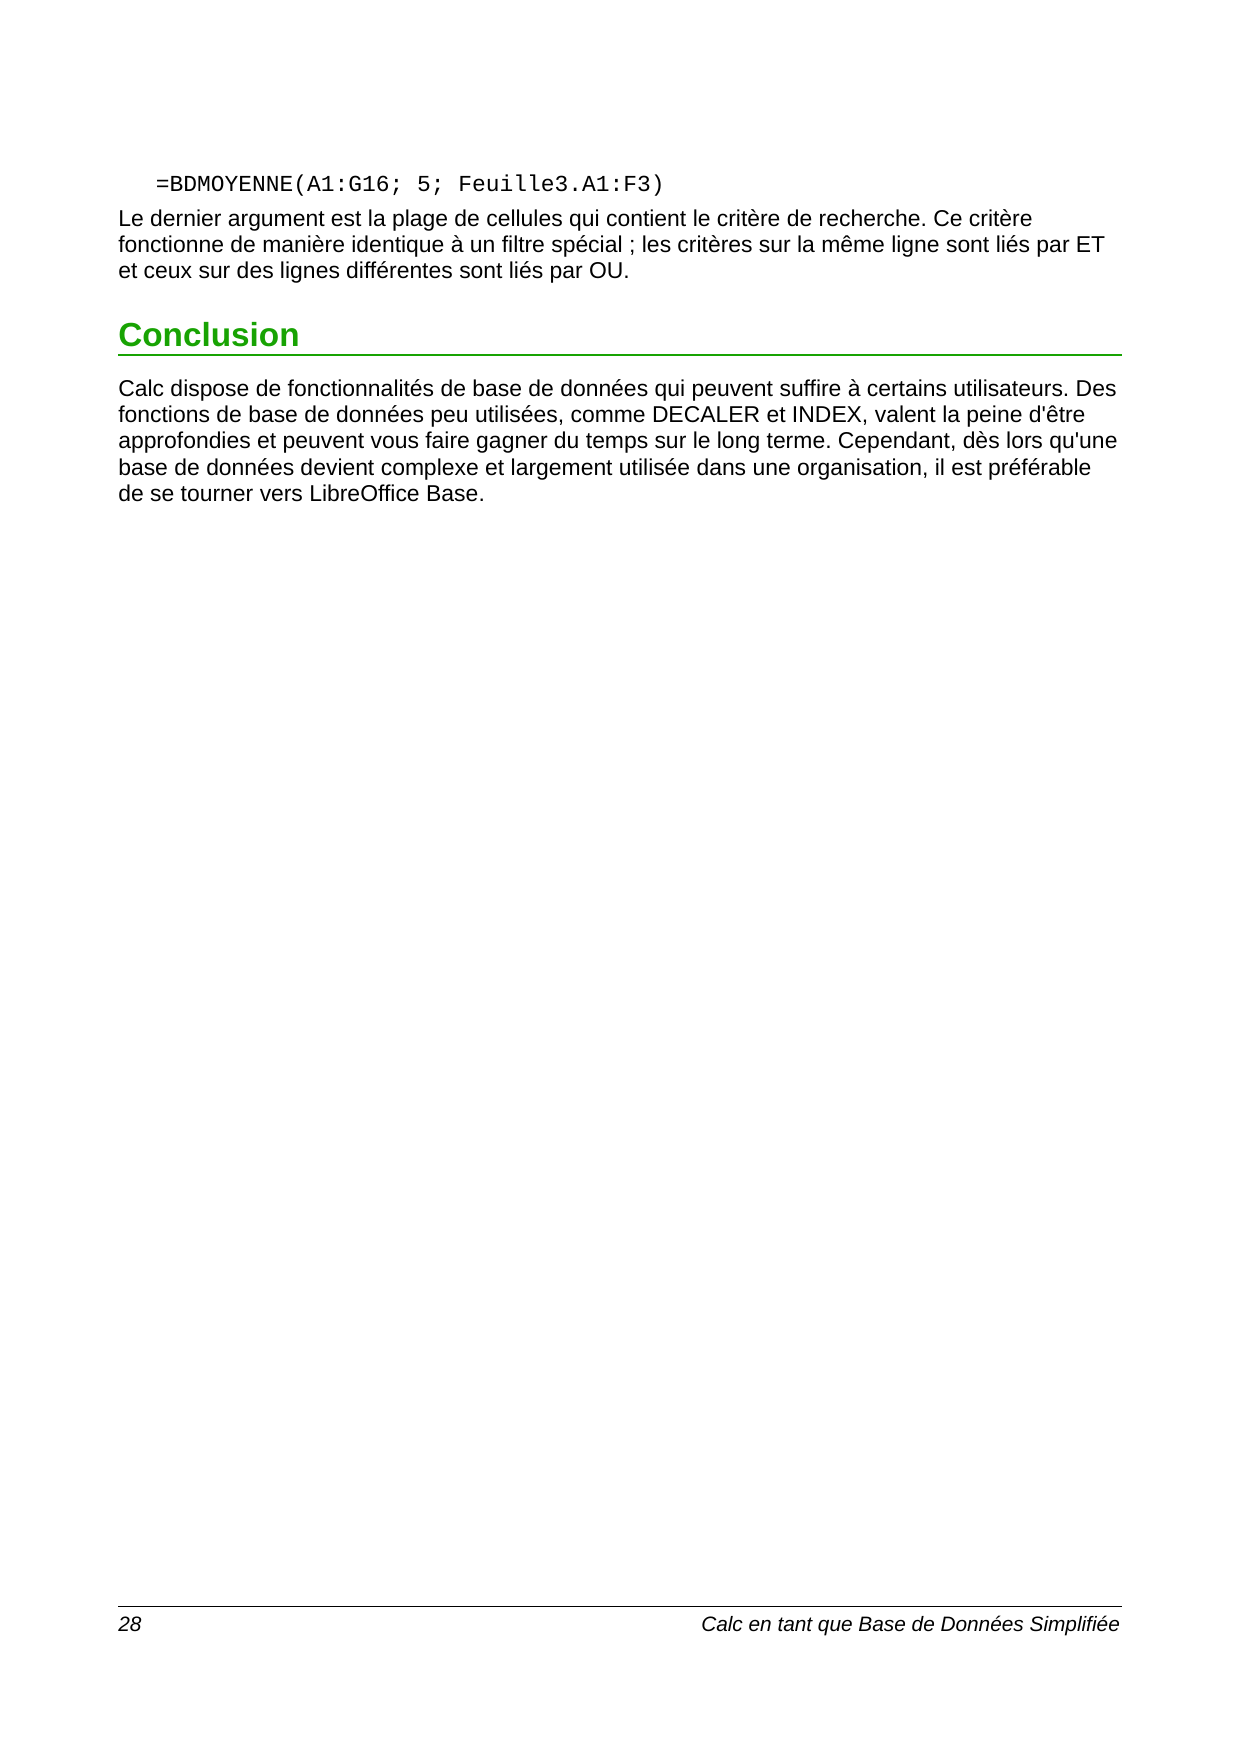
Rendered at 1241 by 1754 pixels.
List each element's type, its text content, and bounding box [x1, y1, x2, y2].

subtitle Conclusion [118, 315, 1122, 354]
text Le dernier argument est la plage de cellules qui contient le critère de recherche. Ce critère fonctionne de manière identique à un filtre spécial ; les critères sur la même ligne sont liés par ET et ceux sur des lignes différentes sont liés par OU. [118, 204, 1122, 283]
text Calc dispose de fonctionnalités de base de données qui peuvent suffire à certains utilisateurs. Des fonctions de base de données peu utilisées, comme DECALER et INDEX, valent la peine d'être approfondies et peuvent vous faire gagner du temps sur le long terme. Cependant, dès lors qu'une base de données devient complexe et largement utilisée dans une organisation, il est préférable de se tourner vers LibreOffice Base. [118, 375, 1122, 507]
text =BDMOYENNE(A1:G16; 5; Feuille3.A1:F3) [156, 172, 1122, 198]
